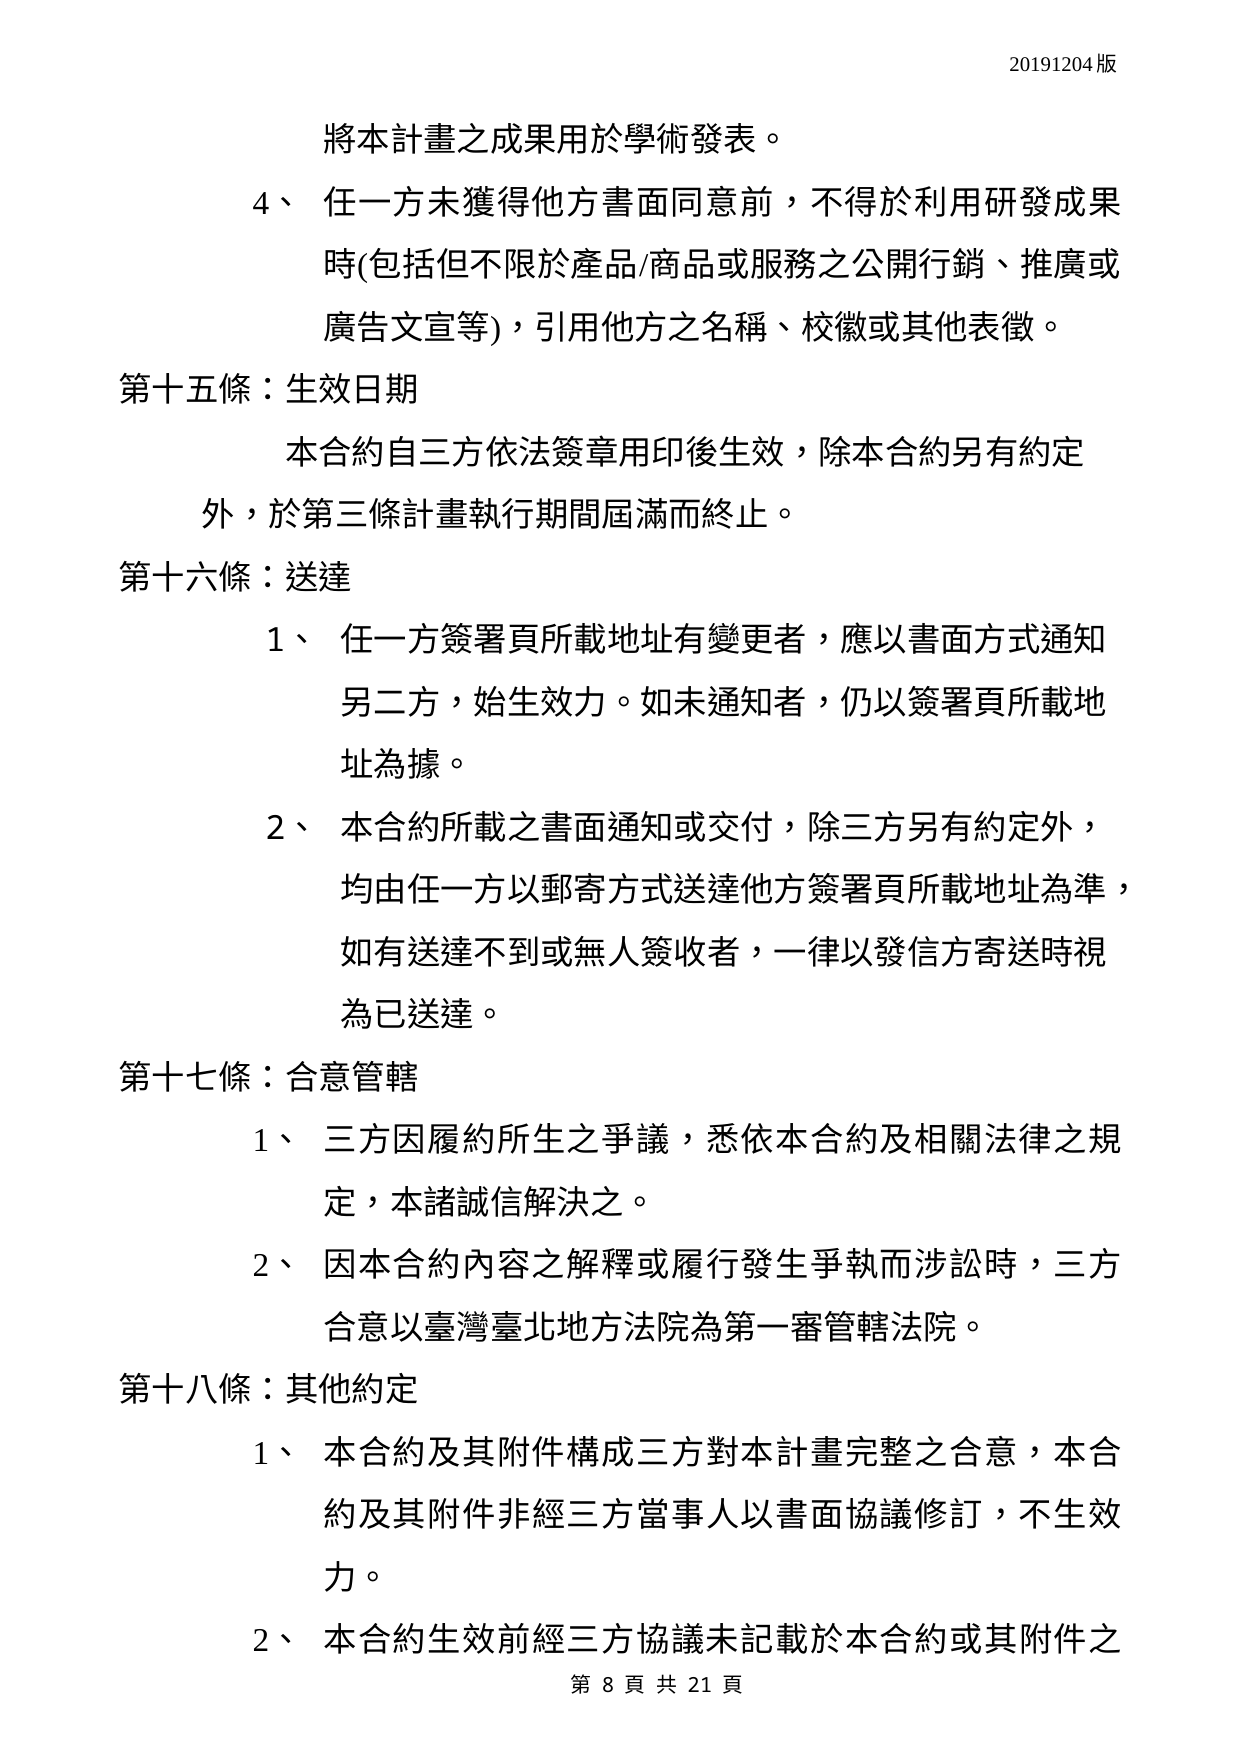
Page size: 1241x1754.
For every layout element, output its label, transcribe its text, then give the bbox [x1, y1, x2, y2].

text 第十七條：合意管轄 [118, 1033, 1122, 1096]
text 外，於第三條計畫執行期間屆滿而終止。 [118, 471, 1122, 533]
list 三方因履約所生之爭議，悉依本合約及相關法律之規定，本諸誠信解決之。 [252, 1096, 1122, 1221]
list 因本合約內容之解釋或履行發生爭執而涉訟時，三方合意以臺灣臺北地方法院為第一審管轄法院。 [252, 1221, 1122, 1346]
list 任一方簽署頁所載地址有變更者，應以書面方式通知另二方，始生效力。如未通知者，仍以簽署頁所載地址為據。 [265, 596, 1122, 783]
text 第十八條：其他約定 [118, 1346, 1122, 1408]
list 本合約及其附件構成三方對本計畫完整之合意，本合約及其附件非經三方當事人以書面協議修訂，不生效力。 [252, 1408, 1122, 1596]
list 將本計畫之成果用於學術發表。 [252, 96, 1122, 158]
text 第十六條：送達 [118, 533, 1122, 596]
text 第十五條：生效日期 [118, 346, 1122, 408]
list 本合約所載之書面通知或交付，除三方另有約定外，均由任一方以郵寄方式送達他方簽署頁所載地址為準，如有送達不到或無人簽收者，一律以發信方寄送時視為已送達。 [265, 783, 1122, 1033]
list 本合約生效前經三方協議未記載於本合約或其附件之 [252, 1596, 1122, 1658]
list 任一方未獲得他方書面同意前，不得於利用研發成果時(包括但不限於產品/商品或服務之公開行銷、推廣或廣告文宣等)，引用他方之名稱、校徽或其他表徵。 [252, 158, 1122, 346]
text 本合約自三方依法簽章用印後生效，除本合約另有約定 [118, 408, 1122, 471]
